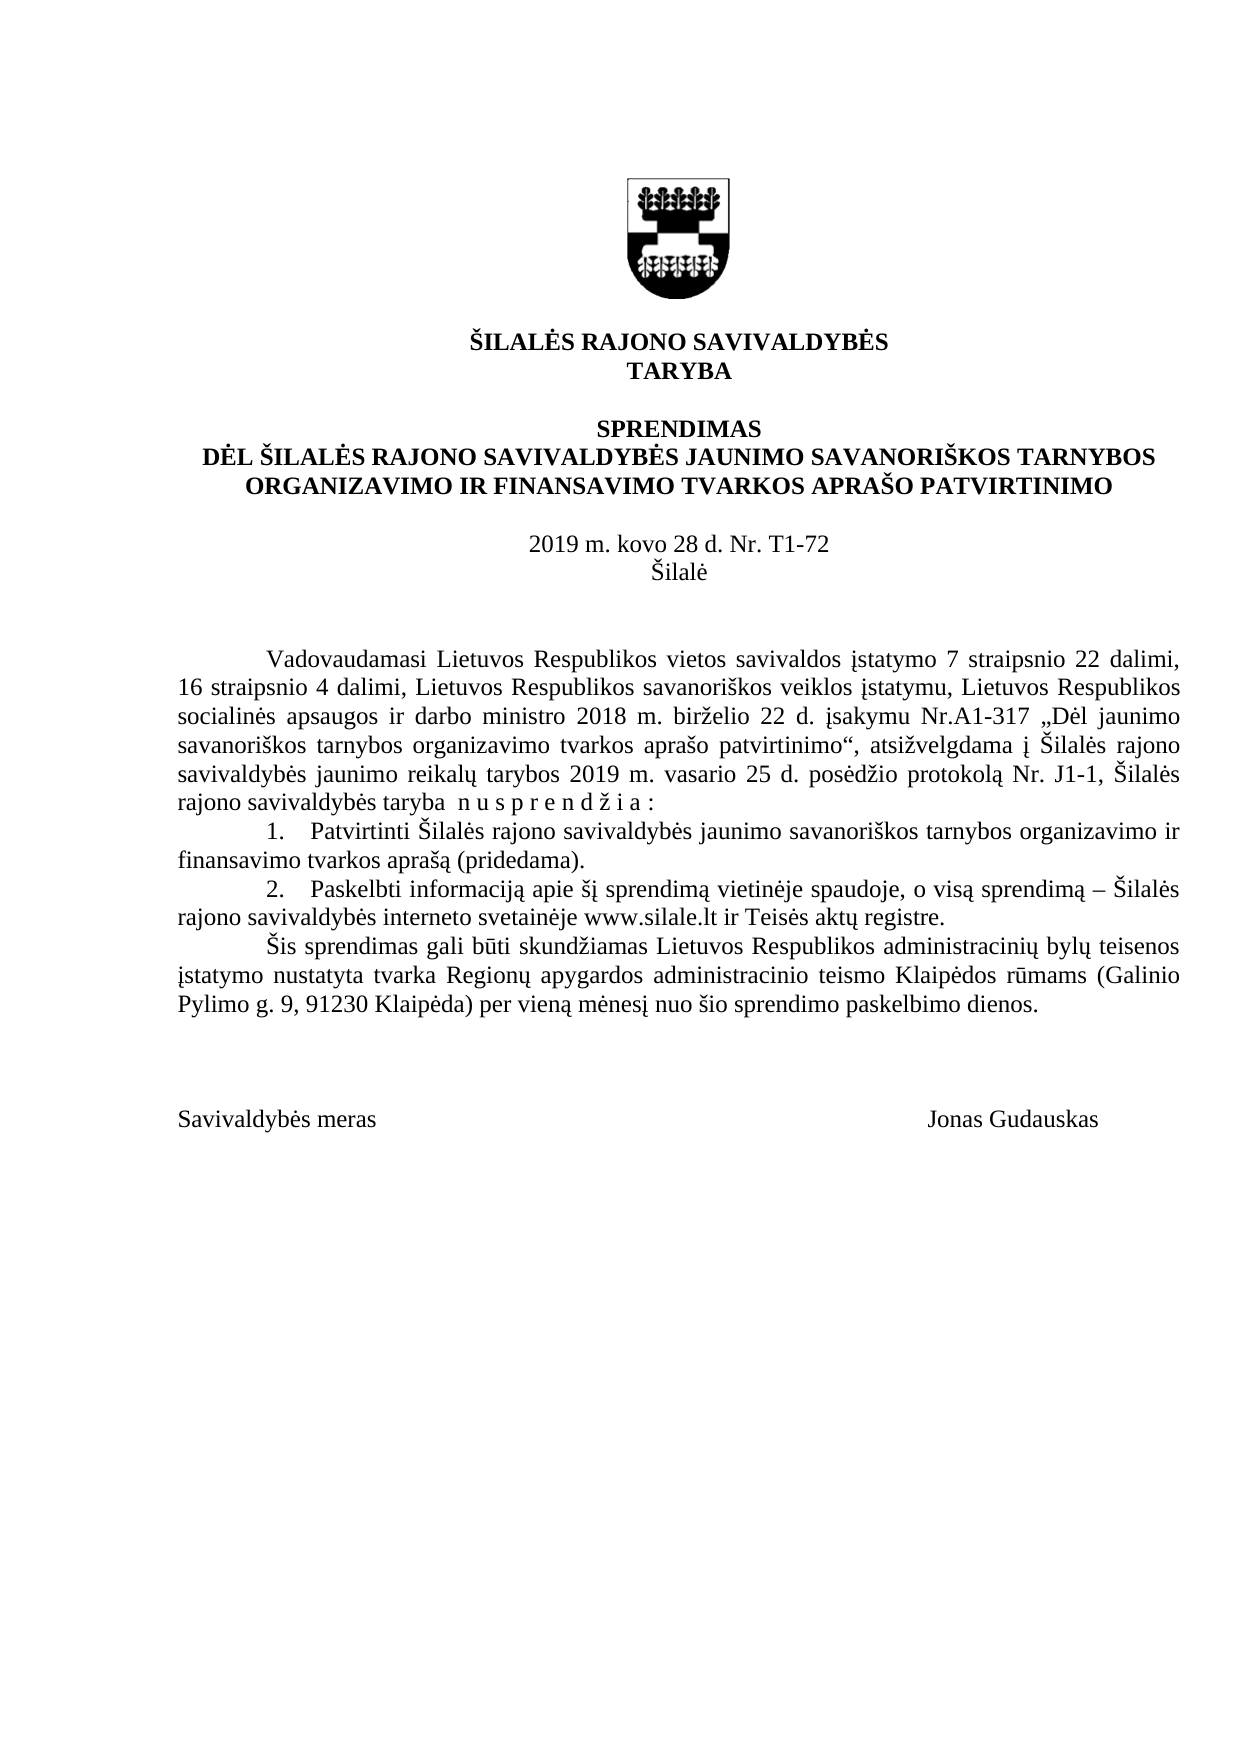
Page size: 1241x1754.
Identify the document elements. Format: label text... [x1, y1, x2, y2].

text 2. Paskelbti informaciją apie šį sprendimą vietinėje spaudoje, o visą sprendimą – Šilalės rajono savivaldybės interneto svetainėje www.silale.lt ir Teisės aktų registre. [177, 874, 1181, 931]
text 1. Patvirtinti Šilalės rajono savivaldybės jaunimo savanoriškos tarnybos organizavimo ir finansavimo tvarkos aprašą (pridedama). [177, 816, 1181, 874]
text TARYBA [177, 356, 1181, 385]
text Vadovaudamasi Lietuvos Respublikos vietos savivaldos įstatymo 7 straipsnio 22 dalimi, 16 straipsnio 4 dalimi, Lietuvos Respublikos savanoriškos veiklos įstatymu, Lietuvos Respublikos socialinės apsaugos ir darbo ministro 2018 m. birželio 22 d. įsakymu Nr.A1-317 „Dėl jaunimo savanoriškos tarnybos organizavimo tvarkos aprašo patvirtinimo“, atsižvelgdama į Šilalės rajono savivaldybės jaunimo reikalų tarybos 2019 m. vasario 25 d. posėdžio protokolą Nr. J1-1, Šilalės rajono savivaldybės taryba nusprendžia: [177, 644, 1181, 816]
text Šis sprendimas gali būti skundžiamas Lietuvos Respublikos administracinių bylų teisenos įstatymo nustatyta tvarka Regionų apygardos administracinio teismo Klaipėdos rūmams (Galinio Pylimo g. 9, 91230 Klaipėda) per vieną mėnesį nuo šio sprendimo paskelbimo dienos. [177, 931, 1181, 1017]
text SPRENDIMAS [177, 414, 1181, 442]
text 2019 m. kovo 28 d. Nr. T1-72 [177, 529, 1181, 557]
text Savivaldybės meras Jonas Gudauskas [177, 1104, 1181, 1132]
text Šilalė [177, 557, 1181, 586]
text ŠILALĖS RAJONO SAVIVALDYBĖS [177, 327, 1181, 356]
text DĖL ŠILALĖS RAJONO SAVIVALDYBĖS JAUNIMO SAVANORIŠKOS TARNYBOS ORGANIZAVIMO IR FINANSAVIMO TVARKOS APRAŠO PATVIRTINIMO [177, 442, 1181, 500]
